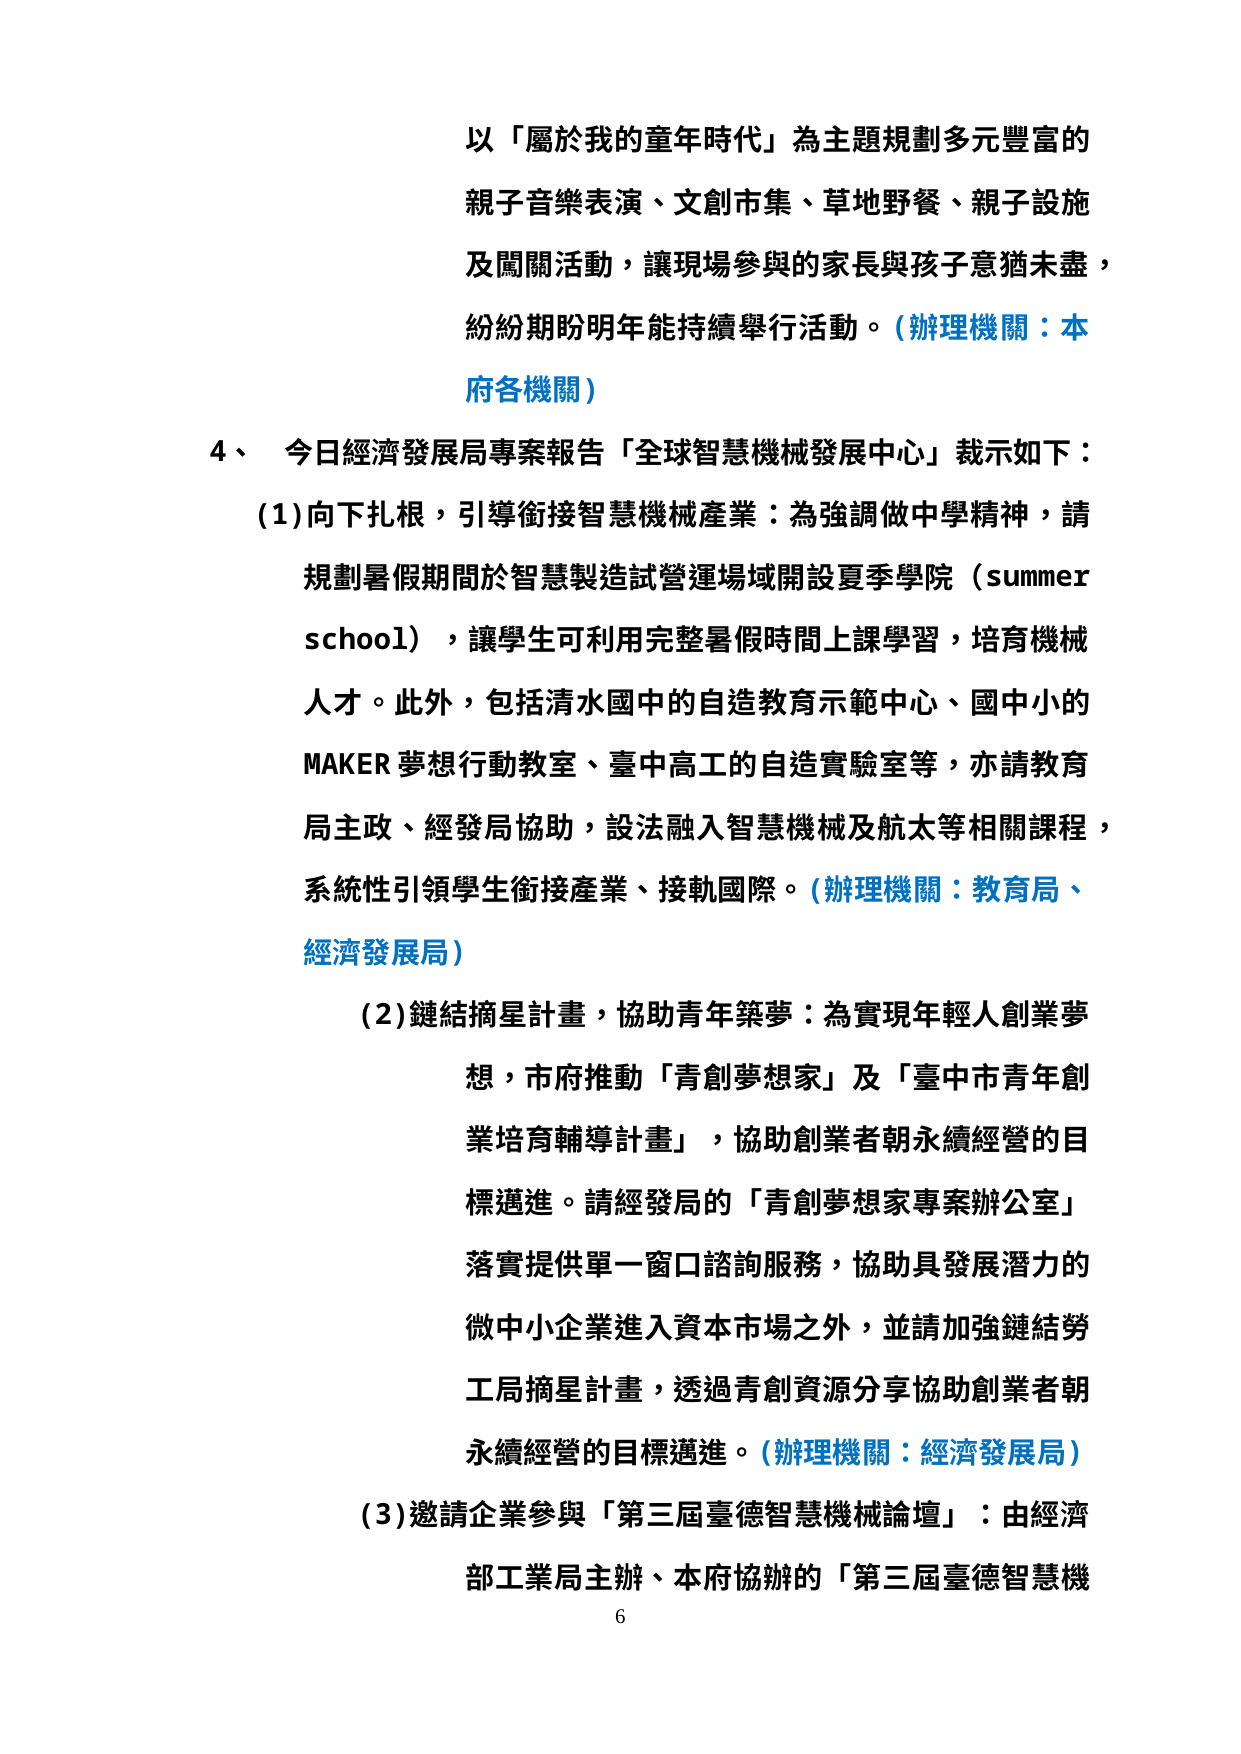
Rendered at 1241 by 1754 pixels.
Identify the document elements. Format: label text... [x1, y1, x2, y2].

list 今日經濟發展局專案報告「全球智慧機械發展中心」裁示如下： [209, 409, 1090, 471]
list 邀請企業參與「第三屆臺德智慧機械論壇」：由經濟部工業局主辦、本府協辦的「第三屆臺德智慧機 [357, 1471, 1090, 1596]
list 鏈結摘星計畫，協助青年築夢：為實現年輕人創業夢想，市府推動「青創夢想家」及「臺中市青年創業培育輔導計畫」，協助創業者朝永續經營的目標邁進。請經發局的「青創夢想家專案辦公室」落實提供單一窗口諮詢服務，協助具發展潛力的微中小企業進入資本市場之外，並請加強鏈結勞工局摘星計畫，透過青創資源分享協助創業者朝永續經營的目標邁進。(辦理機關：經濟發展局) [357, 971, 1090, 1471]
list 親子音樂季：10月27日午後於夏綠地公園歡樂開場，以「屬於我的童年時代」為主題規劃多元豐富的親子音樂表演、文創市集、草地野餐、親子設施及闖關活動，讓現場參與的家長與孩子意猶未盡，紛紛期盼明年能持續舉行活動。(辦理機關：本府各機關) [357, 96, 1090, 409]
list 向下扎根，引導銜接智慧機械產業：為強調做中學精神，請規劃暑假期間於智慧製造試營運場域開設夏季學院（summer school），讓學生可利用完整暑假時間上課學習，培育機械人才。此外，包括清水國中的自造教育示範中心、國中小的MAKER夢想行動教室、臺中高工的自造實驗室等，亦請教育局主政、經發局協助，設法融入智慧機械及航太等相關課程，系統性引領學生銜接產業、接軌國際。(辦理機關：教育局、經濟發展局) [253, 471, 1090, 971]
